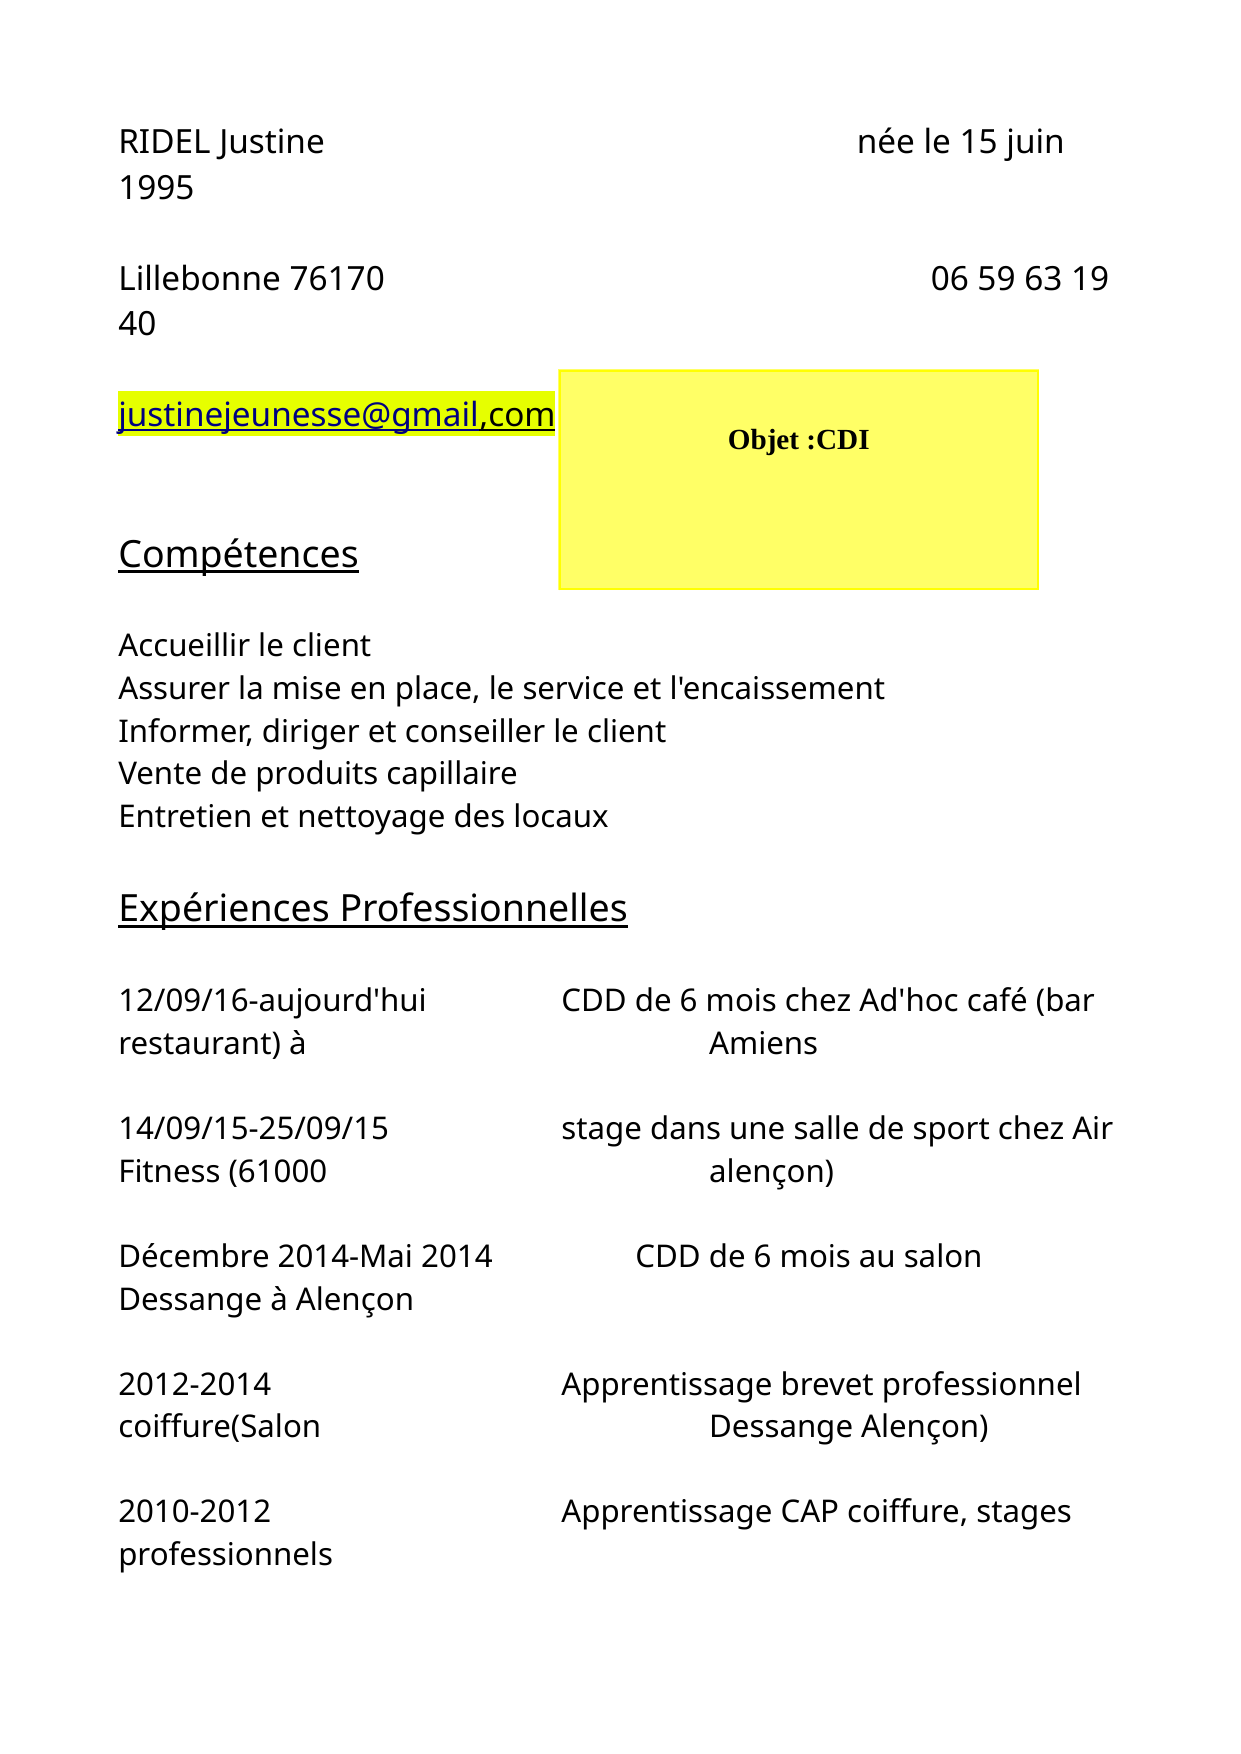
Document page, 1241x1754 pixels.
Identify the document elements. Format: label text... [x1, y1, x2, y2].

text Expériences Professionnelles [118, 882, 1122, 933]
text Vente de produits capillaire [118, 751, 1122, 794]
text [1039, 527, 1122, 578]
text Accueillir le client [118, 623, 1122, 666]
text 2010-2012 Apprentissage CAP coiffure, stages professionnels [118, 1489, 1122, 1575]
text Objet :CDI [569, 422, 1028, 455]
text RIDEL Justine née le 15 juin 1995 [118, 118, 1122, 209]
text 2012-2014 Apprentissage brevet professionnel coiffure(Salon Dessange Alençon) [118, 1362, 1122, 1447]
text Décembre 2014-Mai 2014 CDD de 6 mois au salon Dessange à Alençon [118, 1234, 1122, 1319]
text Entretien et nettoyage des locaux [118, 794, 1122, 836]
text Assurer la mise en place, le service et l'encaissement [118, 666, 1122, 708]
text 14/09/15-25/09/15 stage dans une salle de sport chez Air Fitness (61000 alençon) [118, 1106, 1122, 1191]
text justinejeunesse@gmail,com [118, 391, 558, 436]
text [1039, 391, 1122, 436]
text Informer, diriger et conseiller le client [118, 708, 1122, 751]
text Compétences [118, 527, 558, 578]
text Lillebonne 76170 06 59 63 19 40 [118, 254, 1122, 345]
text 12/09/16-aujourd'hui CDD de 6 mois chez Ad'hoc café (bar restaurant) à Amiens [118, 978, 1122, 1063]
